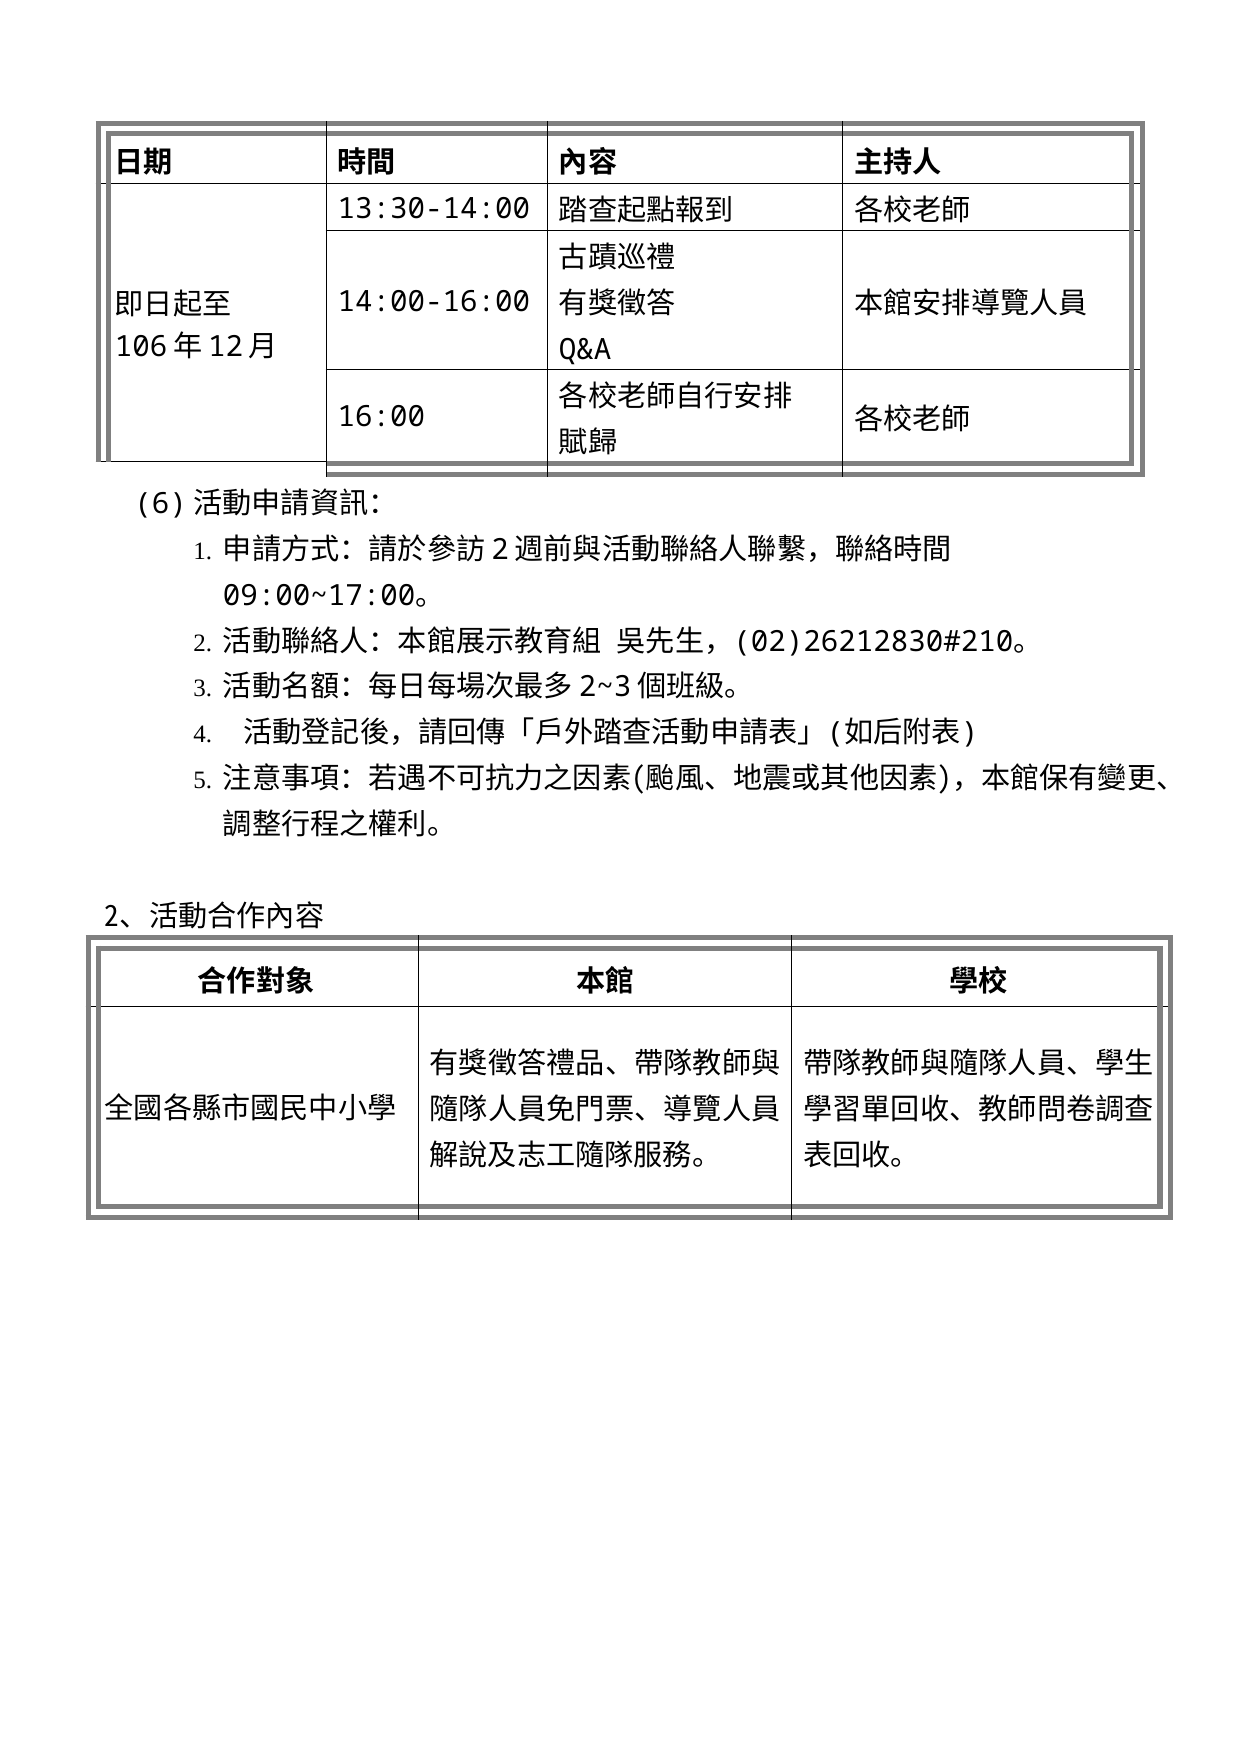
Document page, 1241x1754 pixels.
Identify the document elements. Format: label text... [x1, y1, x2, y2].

table_header 內容 [548, 136, 842, 183]
table_cell 各校老師自行安排 賦歸 [548, 370, 842, 461]
table_header [548, 126, 842, 131]
table_header [419, 940, 791, 946]
list 注意事項：若遇不可抗力之因素(颱風、地震或其他因素)，本館保有變更、調整行程之權利。 [193, 752, 1165, 843]
table_header 主持人 [843, 126, 1137, 183]
list 申請方式：請於參訪2週前與活動聯絡人聯繫，聯絡時間09:00~17:00。 [193, 523, 1165, 614]
table_header [327, 126, 547, 131]
list 活動名額：每日每場次最多2~3個班級。 [193, 660, 1165, 706]
table_cell 本館安排導覽人員 [843, 231, 1129, 368]
table_cell 帶隊教師與隨隊人員、學生學習單回收、教師問卷調查表回收。 [792, 1007, 1157, 1204]
list 活動合作內容 [104, 889, 1165, 935]
table_header 學校 [792, 940, 1165, 1006]
table_header 合作對象 [93, 940, 418, 1006]
list 活動登記後，請回傳「戶外踏查活動申請表」(如后附表) [193, 706, 1165, 752]
table_header 時間 [327, 136, 547, 183]
table_cell 13:30-14:00 [327, 184, 547, 230]
table_header 日期 [103, 126, 326, 183]
table_cell 16:00 [327, 370, 547, 461]
table_cell 各校老師 [843, 370, 1129, 461]
table_cell 有獎徵答禮品、帶隊教師與隨隊人員免門票、導覽人員解說及志工隨隊服務。 [419, 1007, 791, 1204]
table_cell 古蹟巡禮 有獎徵答 Q&A [548, 231, 842, 368]
table_header 本館 [419, 951, 791, 1006]
list 活動申請資訊： [134, 477, 1165, 523]
table_cell 踏查起點報到 [548, 184, 842, 230]
table_cell 各校老師 [843, 184, 1129, 230]
table_cell 即日起至 106年12月 [111, 184, 326, 461]
table_cell 全國各縣市國民中小學 [101, 1007, 418, 1204]
list 活動聯絡人：本館展示教育組 吳先生，(02)26212830#210。 [193, 614, 1165, 660]
table_cell 14:00-16:00 [327, 231, 547, 368]
